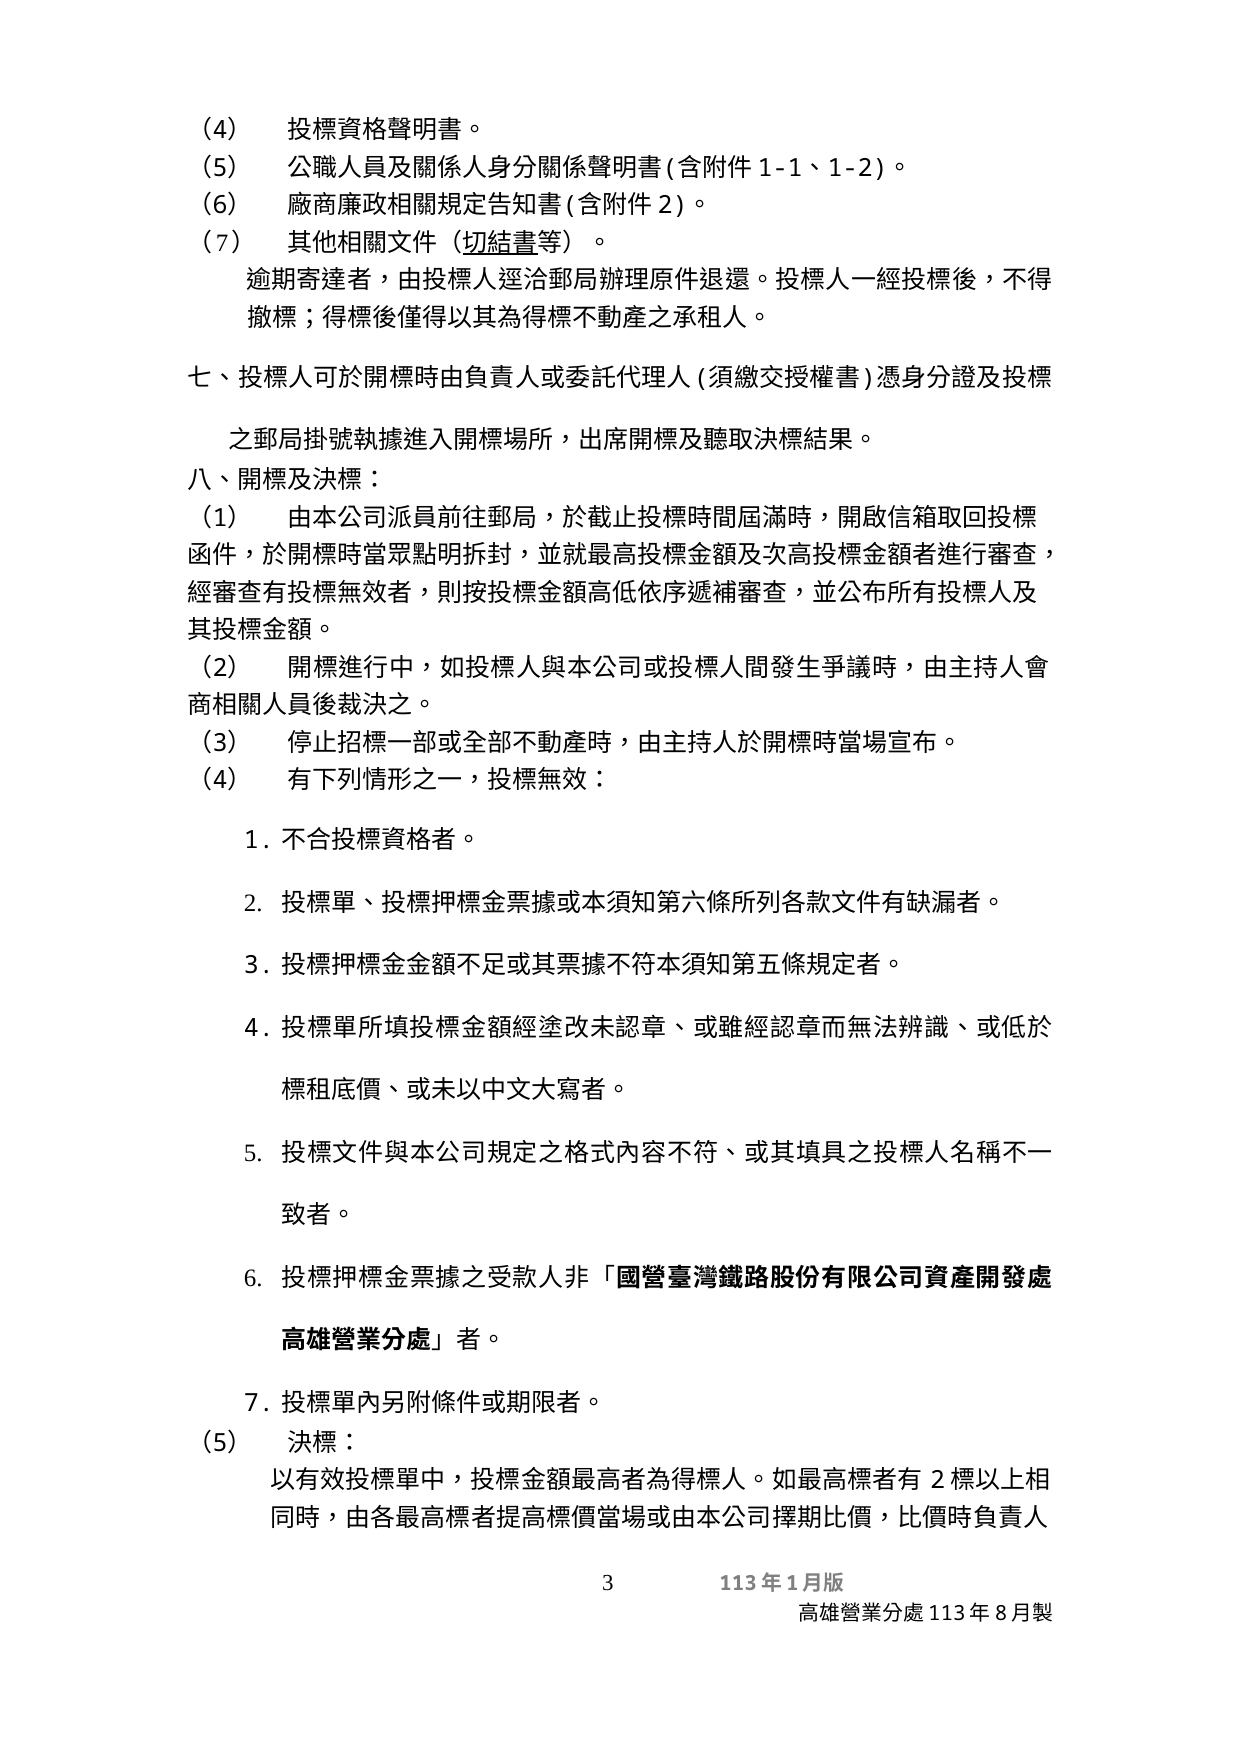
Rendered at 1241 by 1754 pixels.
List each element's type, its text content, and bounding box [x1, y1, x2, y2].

list 公職人員及關係人身分關係聲明書(含附件1-1、1-2)。 [187, 146, 1051, 183]
list 投標押標金金額不足或其票據不符本須知第五條規定者。 [244, 921, 1053, 983]
list 投標單所填投標金額經塗改未認章、或雖經認章而無法辨識、或低於標租底價、或未以中文大寫者。 [244, 983, 1053, 1108]
list 有下列情形之一，投標無效： [187, 758, 1051, 796]
list 由本公司派員前往郵局，於截止投標時間屆滿時，開啟信箱取回投標函件，於開標時當眾點明拆封，並就最高投標金額及次高投標金額者進行審查，經審查有投標無效者，則按投標金額高低依序遞補審查，並公布所有投標人及其投標金額。 [187, 496, 1051, 646]
list 不合投標資格者。 [244, 796, 1053, 858]
list 廠商廉政相關規定告知書(含附件2)。 [187, 183, 1051, 221]
list 停止招標一部或全部不動產時，由主持人於開標時當場宣布。 [187, 721, 1051, 758]
list 決標： [187, 1421, 1051, 1458]
list 投標單內另附條件或期限者。 [244, 1358, 1053, 1421]
text 逾期寄達者，由投標人逕洽郵局辦理原件退還。投標人一經投標後，不得撤標；得標後僅得以其為得標不動產之承租人。 [246, 258, 1053, 333]
list 投標資格聲明書。 [187, 108, 1051, 146]
text 以有效投標單中，投標金額最高者為得標人。如最高標者有2標以上相同時，由各最高標者提高標價當場或由本公司擇期比價，比價時負責人 [270, 1458, 1051, 1533]
list 投標文件與本公司規定之格式內容不符、或其填具之投標人名稱不一致者。 [244, 1108, 1053, 1233]
list 其他相關文件（切結書等）。 [187, 221, 1051, 258]
list 投標單、投標押標金票據或本須知第六條所列各款文件有缺漏者。 [244, 858, 1053, 921]
list 投標押標金票據之受款人非「國營臺灣鐵路股份有限公司資產開發處高雄營業分處」者。 [244, 1233, 1053, 1358]
text 八、開標及決標： [187, 458, 1053, 496]
text 七、投標人可於開標時由負責人或委託代理人(須繳交授權書)憑身分證及投標之郵局掛號執據進入開標場所，出席開標及聽取決標結果。 [187, 333, 1053, 458]
list 開標進行中，如投標人與本公司或投標人間發生爭議時，由主持人會商相關人員後裁決之。 [187, 646, 1051, 721]
